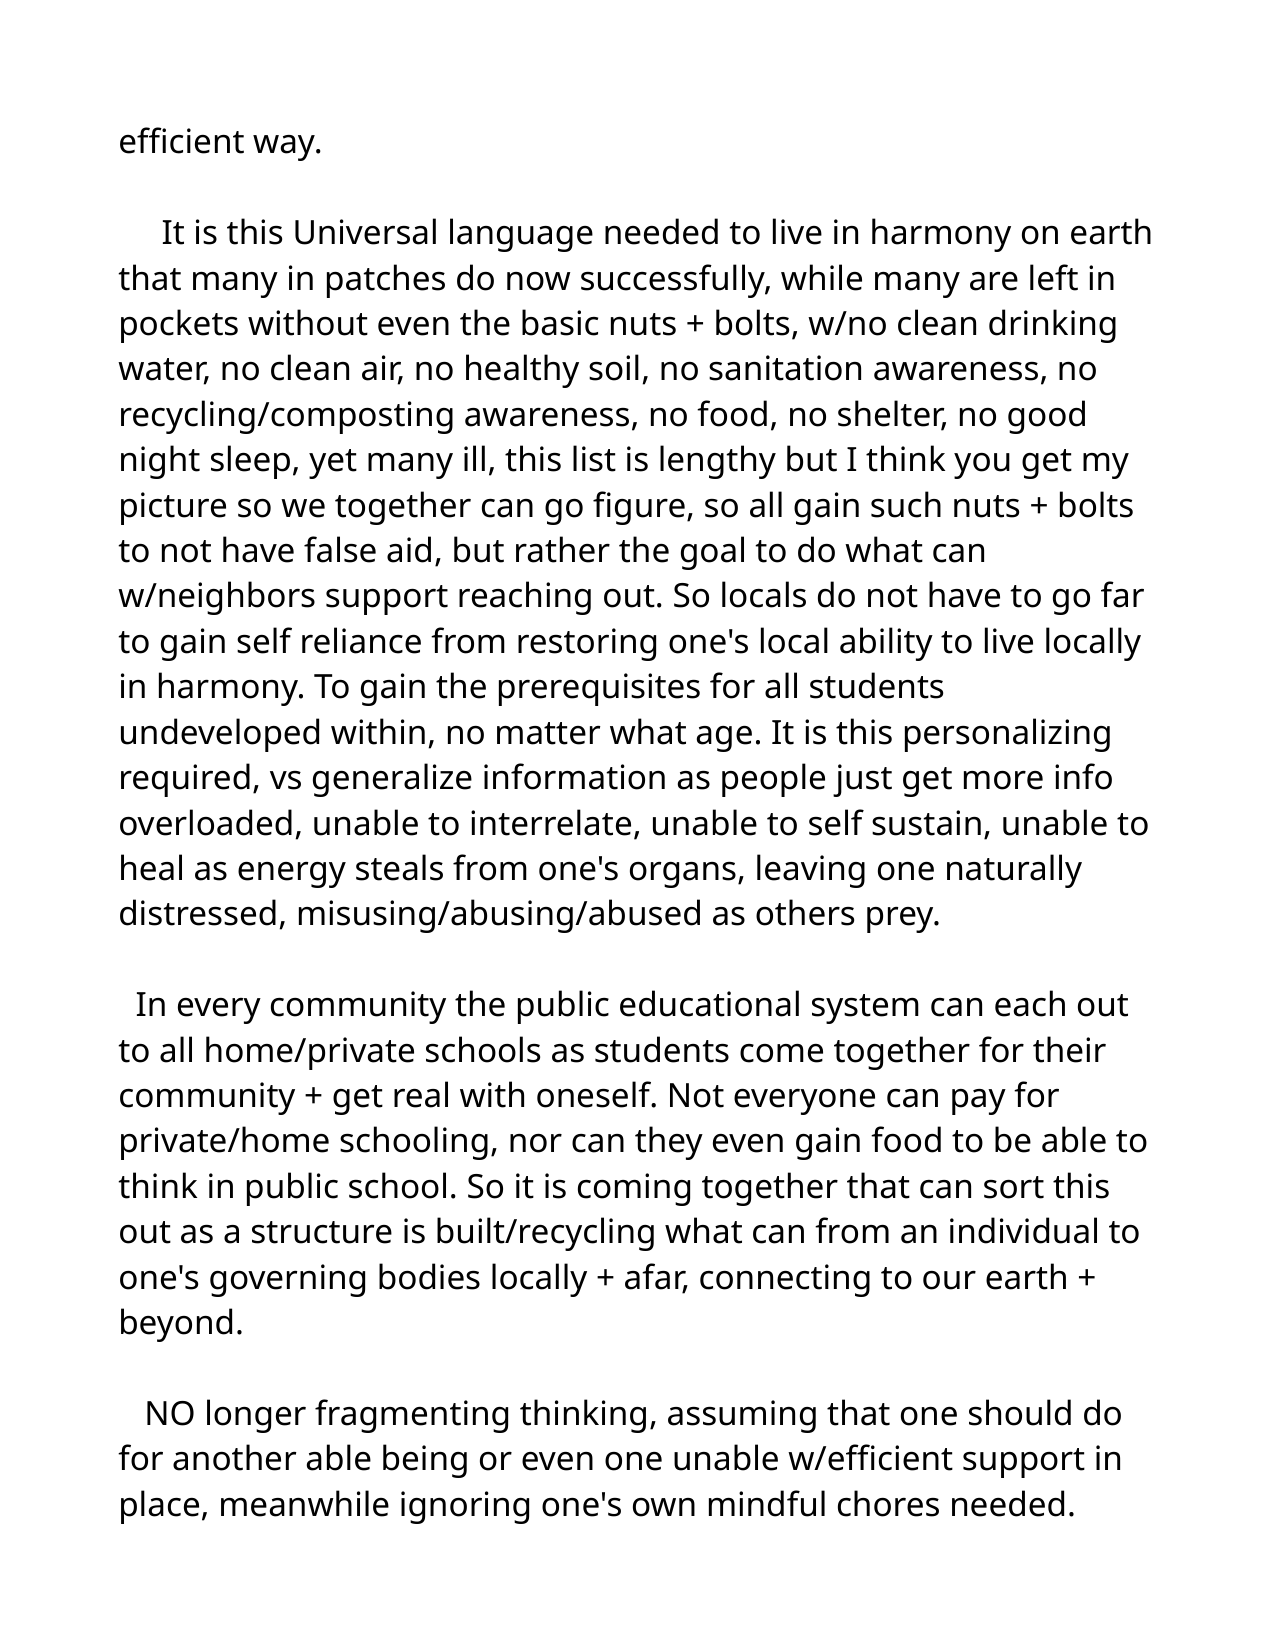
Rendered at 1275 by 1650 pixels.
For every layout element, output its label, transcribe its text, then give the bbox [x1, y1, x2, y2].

text efficient way. [118, 118, 1157, 163]
text NO longer fragmenting thinking, assuming that one should do for another able being or even one unable w/efficient support in place, meanwhile ignoring one's own mindful chores needed. [118, 1390, 1157, 1526]
text In every community the public educational system can each out to all home/private schools as students come together for their community + get real with oneself. Not everyone can pay for private/home schooling, nor can they even gain food to be able to think in public school. So it is coming together that can sort this out as a structure is built/recycling what can from an individual to one's governing bodies locally + afar, connecting to our earth + beyond. [118, 981, 1157, 1344]
text It is this Universal language needed to live in harmony on earth that many in patches do now successfully, while many are left in pockets without even the basic nuts + bolts, w/no clean drinking water, no clean air, no healthy soil, no sanitation awareness, no recycling/composting awareness, no food, no shelter, no good night sleep, yet many ill, this list is lengthy but I think you get my picture so we together can go figure, so all gain such nuts + bolts to not have false aid, but rather the goal to do what can w/neighbors support reaching out. So locals do not have to go far to gain self reliance from restoring one's local ability to live locally in harmony. To gain the prerequisites for all students undeveloped within, no matter what age. It is this personalizing required, vs generalize information as people just get more info overloaded, unable to interrelate, unable to self sustain, unable to heal as energy steals from one's organs, leaving one naturally distressed, misusing/abusing/abused as others prey. [118, 209, 1157, 936]
